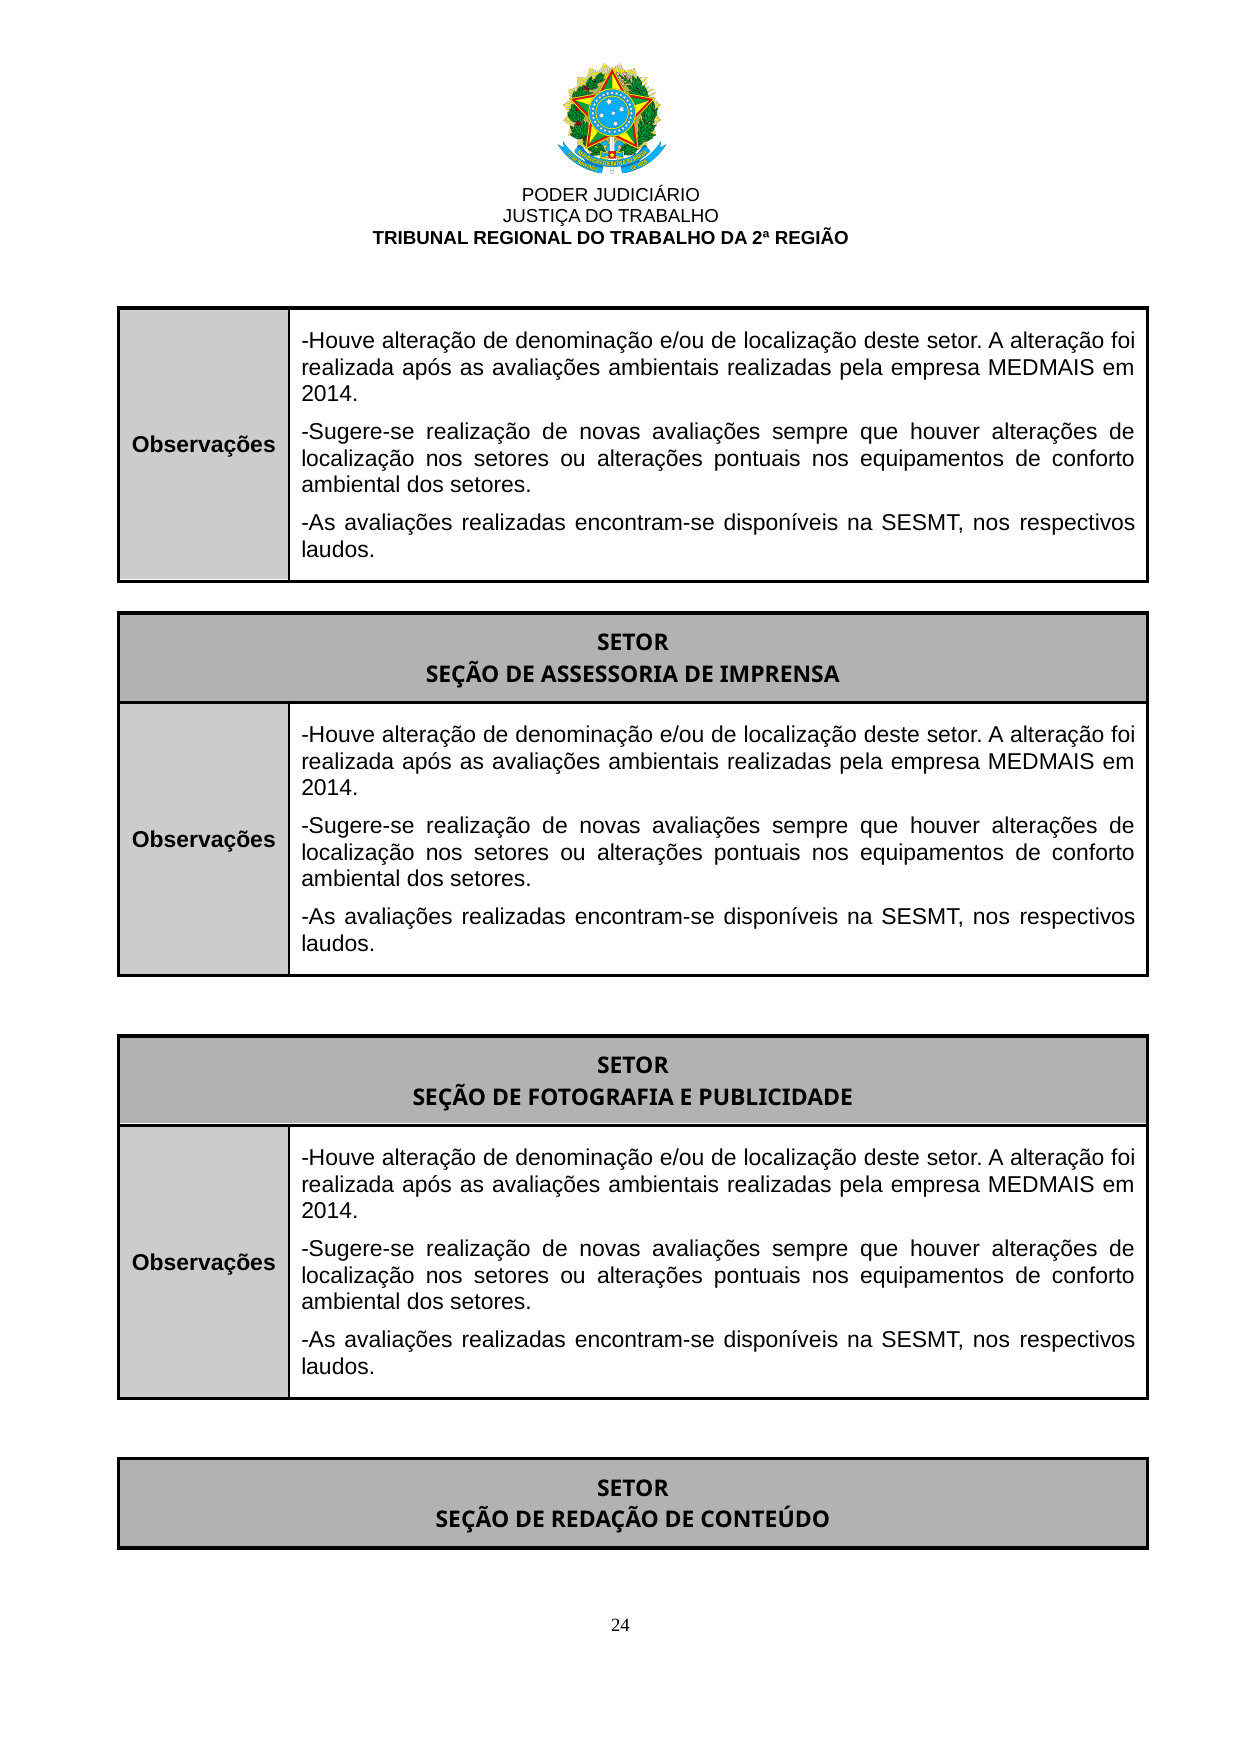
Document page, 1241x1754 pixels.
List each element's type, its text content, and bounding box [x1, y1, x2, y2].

table_cell Observações [120, 704, 288, 974]
table_cell -Houve alteração de denominação e/ou de localização deste setor. A alteração foi realizada após as avaliações ambientais realizadas pela empresa MEDMAIS em 2014. -Sugere-se realização de novas avaliações sempre que houver alterações de localização nos setores ou alterações pontuais nos equipamentos de conforto ambiental dos setores. -As avaliações realizadas encontram-se disponíveis na SESMT, nos respectivos laudos. [290, 310, 1146, 579]
table_header SETOR SEÇÃO DE FOTOGRAFIA E PUBLICIDADE [120, 1038, 1146, 1123]
table_header SETOR SEÇÃO DE REDAÇÃO DE CONTEÚDO [120, 1460, 1146, 1546]
table_cell Observações [120, 1127, 288, 1397]
table_cell Observações [120, 310, 288, 579]
table_header SETOR SEÇÃO DE ASSESSORIA DE IMPRENSA [120, 615, 1146, 701]
table_cell -Houve alteração de denominação e/ou de localização deste setor. A alteração foi realizada após as avaliações ambientais realizadas pela empresa MEDMAIS em 2014. -Sugere-se realização de novas avaliações sempre que houver alterações de localização nos setores ou alterações pontuais nos equipamentos de conforto ambiental dos setores. -As avaliações realizadas encontram-se disponíveis na SESMT, nos respectivos laudos. [290, 704, 1146, 974]
table_cell -Houve alteração de denominação e/ou de localização deste setor. A alteração foi realizada após as avaliações ambientais realizadas pela empresa MEDMAIS em 2014. -Sugere-se realização de novas avaliações sempre que houver alterações de localização nos setores ou alterações pontuais nos equipamentos de conforto ambiental dos setores. -As avaliações realizadas encontram-se disponíveis na SESMT, nos respectivos laudos. [290, 1127, 1146, 1397]
